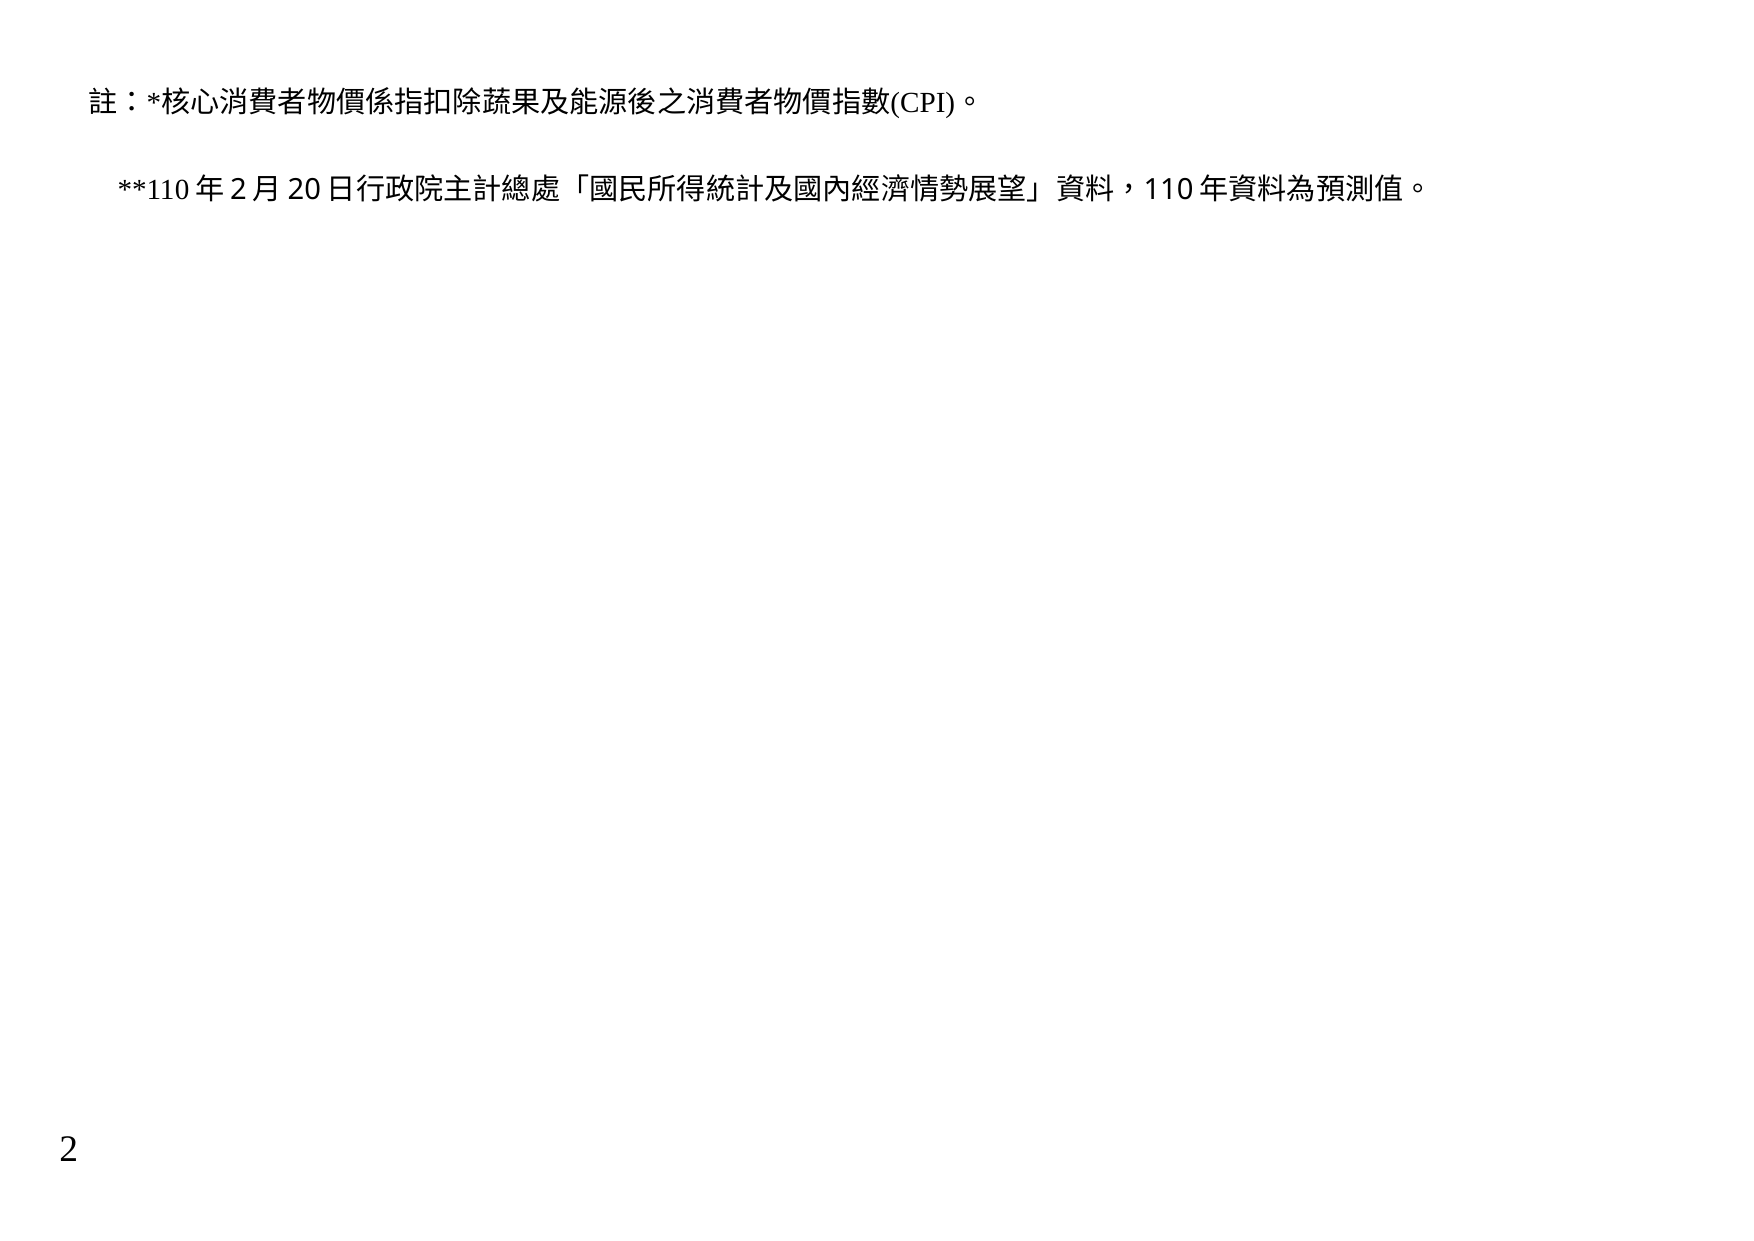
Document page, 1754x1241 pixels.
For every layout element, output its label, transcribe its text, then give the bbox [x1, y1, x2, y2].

text **110年2月20日行政院主計總處「國民所得統計及國內經濟情勢展望」資料，110年資料為預測值。 [88, 149, 1639, 224]
text 註：*核心消費者物價係指扣除蔬果及能源後之消費者物價指數(CPI)。 [88, 62, 1639, 137]
